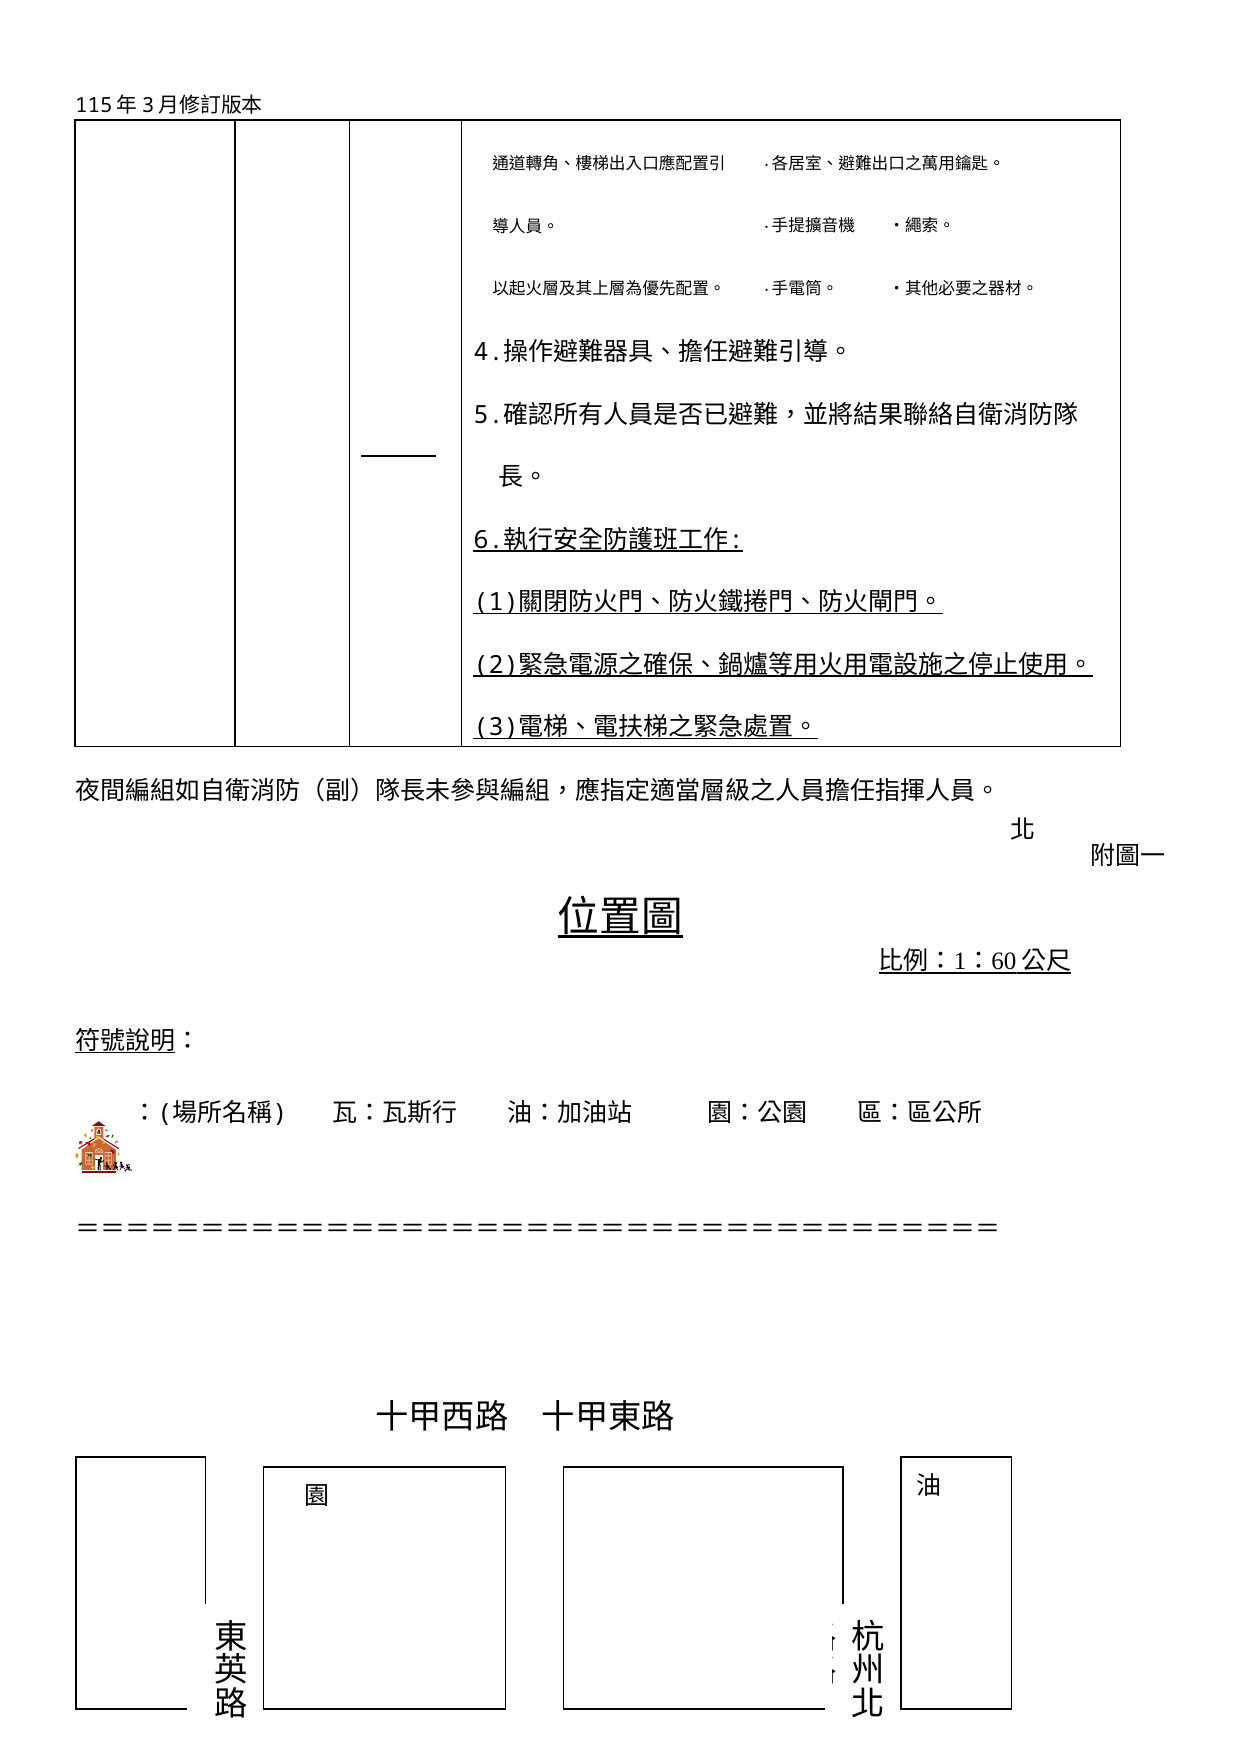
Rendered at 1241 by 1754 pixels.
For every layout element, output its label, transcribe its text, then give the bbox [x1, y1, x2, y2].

text 北 [952, 809, 1035, 846]
table_cell [350, 121, 461, 746]
text [1087, 997, 1165, 1059]
text 東英路 [207, 1619, 255, 1739]
text ＝＝＝＝＝＝＝＝＝＝＝＝＝＝＝＝＝＝＝＝＝＝＝＝＝＝＝＝＝＝＝＝＝＝＝＝＝ [75, 1184, 1165, 1247]
table_cell 4.操作避難器具、擔任避難引導。 5.確認所有人員是否已避難，並將結果聯絡自衛消防隊長。 6.執行安全防護班工作: (1)關閉防火門、防火鐵捲門、防火閘門。 (2)緊急電源之確保、鍋爐等用火用電設施之停止使用。 (3)電梯、電扶梯之緊急處置。 [462, 121, 1120, 746]
text ：(場所名稱) 瓦：瓦斯行 油：加油站 園：公園 區：區公所 [75, 1059, 1165, 1184]
table_cell [236, 121, 349, 746]
text 夜間編組如自衛消防（副）隊長未參與編組，應指定適當層級之人員擔任指揮人員。 [75, 747, 1201, 809]
text 附圖一 [1050, 809, 1165, 872]
table_cell [76, 121, 234, 746]
table_cell 通道轉角、樓梯出入口應配置引導人員。 以起火層及其上層為優先配置。 [481, 121, 750, 308]
text 位置圖 [75, 802, 1165, 1064]
text 比例：1：60公尺 [877, 941, 1072, 977]
text [134, 809, 937, 872]
text 十甲西路 十甲東路 [75, 1372, 1165, 1434]
table_cell ‧各居室、避難出口之萬用鑰匙。 ‧手提擴音機 ‧繩索。 ‧手電筒。 ‧其他必要之器材。 [750, 121, 1089, 308]
text 符號說明： [75, 997, 862, 1059]
text 園 [279, 1475, 490, 1511]
text 杭州北路路１ [832, 1619, 892, 1739]
text 油 [917, 1465, 996, 1501]
